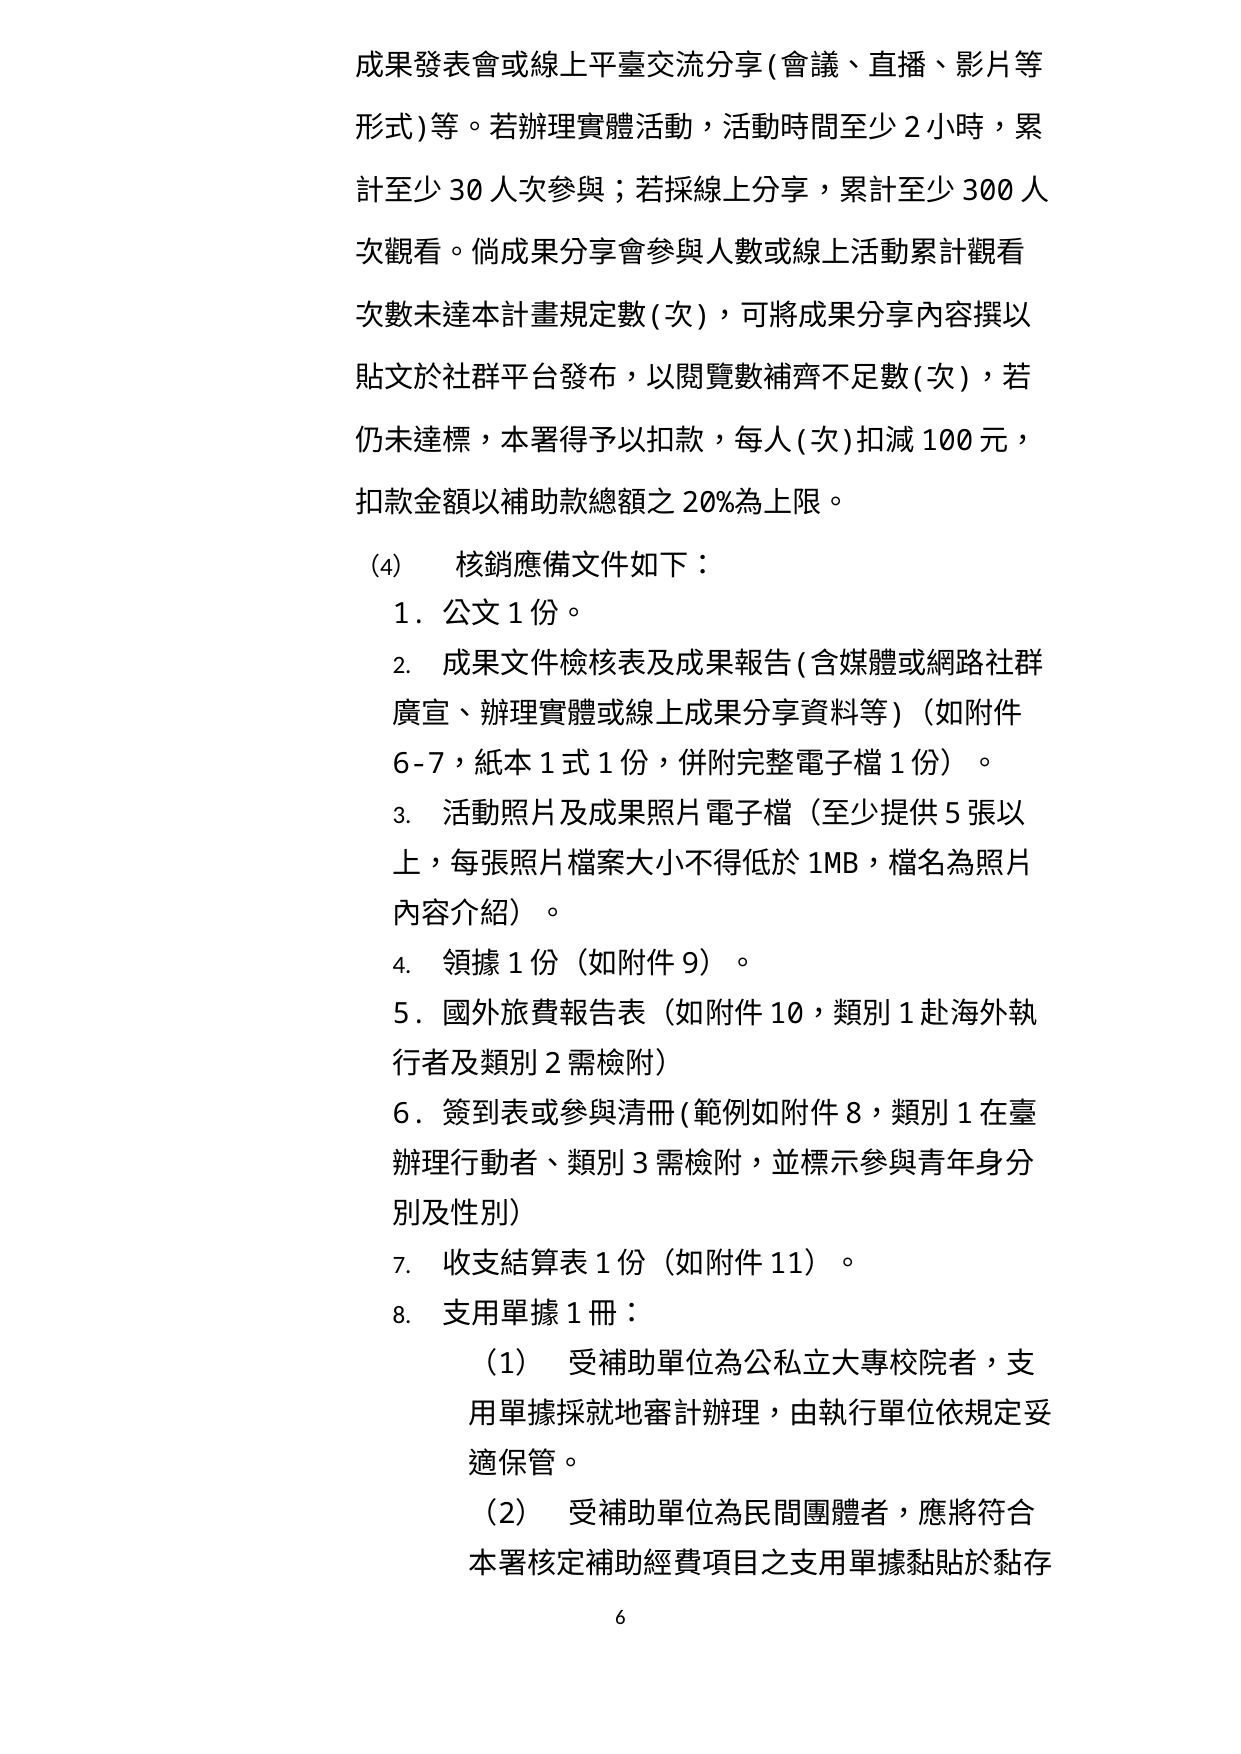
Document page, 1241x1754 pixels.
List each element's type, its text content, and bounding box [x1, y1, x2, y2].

list 活動照片及成果照片電子檔（至少提供5張以上，每張照片檔案大小不得低於1MB，檔名為照片內容介紹）。 [392, 783, 1053, 933]
list 支用單據1冊： [392, 1283, 1053, 1333]
list 受補助單位為民間團體者，應將符合本署核定補助經費項目之支用單據黏貼於黏存單上，並需有相關人員蓋章，於辦理結報時一併檢附，送本署審核。其餘支用單據自行保存，以備查核。 [469, 1483, 1053, 1583]
list 成果文件檢核表及成果報告(含媒體或網路社群廣宣、辦理實體或線上成果分享資料等)（如附件6-7，紙本1式1份，併附完整電子檔1份）。 [392, 633, 1053, 783]
list 收支結算表1份（如附件11）。 [392, 1233, 1053, 1283]
list 簽到表或參與清冊(範例如附件8，類別1在臺辦理行動者、類別3需檢附，並標示參與青年身分別及性別） [392, 1083, 1053, 1233]
list 受補助單位為公私立大專校院者，支用單據採就地審計辦理，由執行單位依規定妥適保管。 [469, 1333, 1053, 1483]
list 國外旅費報告表（如附件10，類別1赴海外執行者及類別2需檢附） [392, 983, 1053, 1083]
list 領據1份（如附件9）。 [392, 933, 1053, 983]
list 核銷應備文件如下： [355, 521, 1053, 583]
list 公文1份。 [392, 583, 1053, 633]
list 成果發表會或線上平臺交流分享(會議、直播、影片等形式)等。若辦理實體活動，活動時間至少2小時，累計至少30人次參與；若採線上分享，累計至少300人次觀看。倘成果分享會參與人數或線上活動累計觀看次數未達本計畫規定數(次)，可將成果分享內容撰以貼文於社群平台發布，以閱覽數補齊不足數(次)，若仍未達標，本署得予以扣款，每人(次)扣減100元，扣款金額以補助款總額之20%為上限。 [355, 21, 1053, 521]
